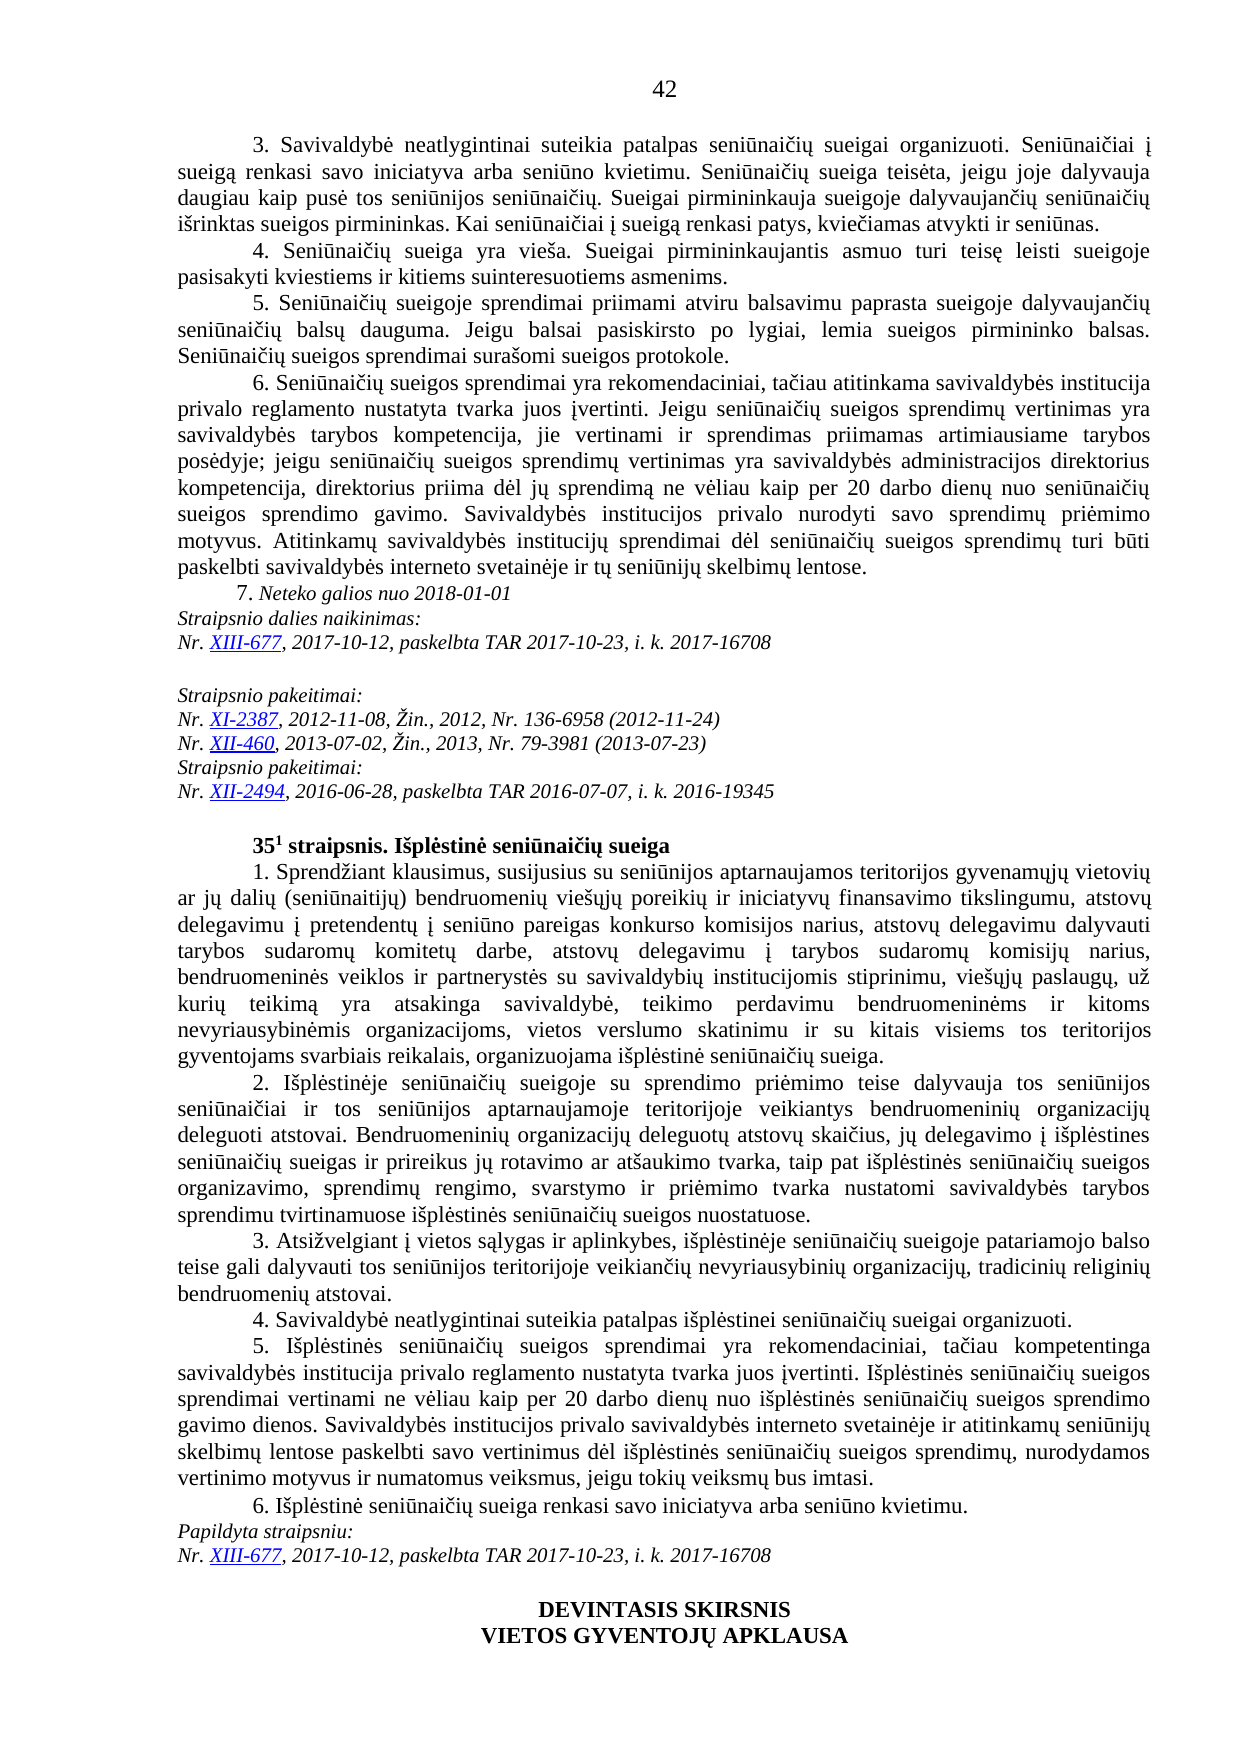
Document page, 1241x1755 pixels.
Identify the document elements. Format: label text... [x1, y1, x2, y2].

text Straipsnio pakeitimai: [177, 683, 1152, 707]
text Nr. XIII-677, 2017-10-12, paskelbta TAR 2017-10-23, i. k. 2017-16708 [177, 1543, 1152, 1567]
text Straipsnio pakeitimai: [177, 755, 1152, 779]
text DEVINTASIS SKIRSNIS [177, 1596, 1152, 1622]
text 2. Išplėstinėje seniūnaičių sueigoje su sprendimo priėmimo teise dalyvauja tos seniūnijos seniūnaičiai ir tos seniūnijos aptarnaujamoje teritorijoje veikiantys bendruomeninių organizacijų deleguoti atstovai. Bendruomeninių organizacijų deleguotų atstovų skaičius, jų delegavimo į išplėstines seniūnaičių sueigas ir prireikus jų rotavimo ar atšaukimo tvarka, taip pat išplėstinės seniūnaičių sueigos organizavimo, sprendimų rengimo, svarstymo ir priėmimo tvarka nustatomi savivaldybės tarybos sprendimu tvirtinamuose išplėstinės seniūnaičių sueigos nuostatuose. [177, 1069, 1152, 1227]
text 5. Išplėstinės seniūnaičių sueigos sprendimai yra rekomendaciniai, tačiau kompetentinga savivaldybės institucija privalo reglamento nustatyta tvarka juos įvertinti. Išplėstinės seniūnaičių sueigos sprendimai vertinami ne vėliau kaip per 20 darbo dienų nuo išplėstinės seniūnaičių sueigos sprendimo gavimo dienos. Savivaldybės institucijos privalo savivaldybės interneto svetainėje ir atitinkamų seniūnijų skelbimų lentose paskelbti savo vertinimus dėl išplėstinės seniūnaičių sueigos sprendimų, nurodydamos vertinimo motyvus ir numatomus veiksmus, jeigu tokių veiksmų bus imtasi. [177, 1332, 1152, 1491]
text Papildyta straipsniu: [177, 1519, 1152, 1543]
text 4. Savivaldybė neatlygintinai suteikia patalpas išplėstinei seniūnaičių sueigai organizuoti. [177, 1306, 1152, 1332]
text 6. Išplėstinė seniūnaičių sueiga renkasi savo iniciatyva arba seniūno kvietimu. [177, 1491, 1152, 1519]
text 3. Savivaldybė neatlygintinai suteikia patalpas seniūnaičių sueigai organizuoti. Seniūnaičiai į sueigą renkasi savo iniciatyva arba seniūno kvietimu. Seniūnaičių sueiga teisėta, jeigu joje dalyvauja daugiau kaip pusė tos seniūnijos seniūnaičių. Sueigai pirmininkauja sueigoje dalyvaujančių seniūnaičių išrinktas sueigos pirmininkas. Kai seniūnaičiai į sueigą renkasi patys, kviečiamas atvykti ir seniūnas. [177, 131, 1152, 237]
text Nr. XII-460, 2013-07-02, Žin., 2013, Nr. 79-3981 (2013-07-23) [177, 731, 1152, 755]
text Nr. XII-2494, 2016-06-28, paskelbta TAR 2016-07-07, i. k. 2016-19345 [177, 779, 1152, 803]
text 5. Seniūnaičių sueigoje sprendimai priimami atviru balsavimu paprasta sueigoje dalyvaujančių seniūnaičių balsų dauguma. Jeigu balsai pasiskirsto po lygiai, lemia sueigos pirmininko balsas. Seniūnaičių sueigos sprendimai surašomi sueigos protokole. [177, 289, 1152, 368]
text 3. Atsižvelgiant į vietos sąlygas ir aplinkybes, išplėstinėje seniūnaičių sueigoje patariamojo balso teise gali dalyvauti tos seniūnijos teritorijoje veikiančių nevyriausybinių organizacijų, tradicinių religinių bendruomenių atstovai. [177, 1227, 1152, 1306]
text 1. Sprendžiant klausimus, susijusius su seniūnijos aptarnaujamos teritorijos gyvenamųjų vietovių ar jų dalių (seniūnaitijų) bendruomenių viešųjų poreikių ir iniciatyvų finansavimo tikslingumu, atstovų delegavimu į pretendentų į seniūno pareigas konkurso komisijos narius, atstovų delegavimu dalyvauti tarybos sudaromų komitetų darbe, atstovų delegavimu į tarybos sudaromų komisijų narius, bendruomeninės veiklos ir partnerystės su savivaldybių institucijomis stiprinimu, viešųjų paslaugų, už kurių teikimą yra atsakinga savivaldybė, teikimo perdavimu bendruomeninėms ir kitoms nevyriausybinėmis organizacijoms, vietos verslumo skatinimu ir su kitais visiems tos teritorijos gyventojams svarbiais reikalais, organizuojama išplėstinė seniūnaičių sueiga. [177, 858, 1152, 1069]
text Nr. XIII-677, 2017-10-12, paskelbta TAR 2017-10-23, i. k. 2017-16708 [177, 630, 1152, 654]
text 351 straipsnis. Išplėstinė seniūnaičių sueiga [177, 832, 1152, 858]
text Nr. XI-2387, 2012-11-08, Žin., 2012, Nr. 136-6958 (2012-11-24) [177, 707, 1152, 731]
text 4. Seniūnaičių sueiga yra vieša. Sueigai pirmininkaujantis asmuo turi teisę leisti sueigoje pasisakyti kviestiems ir kitiems suinteresuotiems asmenims. [177, 237, 1152, 289]
text 6. Seniūnaičių sueigos sprendimai yra rekomendaciniai, tačiau atitinkama savivaldybės institucija privalo reglamento nustatyta tvarka juos įvertinti. Jeigu seniūnaičių sueigos sprendimų vertinimas yra savivaldybės tarybos kompetencija, jie vertinami ir sprendimas priimamas artimiausiame tarybos posėdyje; jeigu seniūnaičių sueigos sprendimų vertinimas yra savivaldybės administracijos direktorius kompetencija, direktorius priima dėl jų sprendimą ne vėliau kaip per 20 darbo dienų nuo seniūnaičių sueigos sprendimo gavimo. Savivaldybės institucijos privalo nurodyti savo sprendimų priėmimo motyvus. Atitinkamų savivaldybės institucijų sprendimai dėl seniūnaičių sueigos sprendimų turi būti paskelbti savivaldybės interneto svetainėje ir tų seniūnijų skelbimų lentose. [177, 368, 1152, 579]
text VIETOS GYVENTOJŲ APKLAUSA [177, 1622, 1152, 1649]
text Straipsnio dalies naikinimas: [177, 606, 1152, 630]
text 7. Neteko galios nuo 2018-01-01 [177, 579, 1152, 606]
